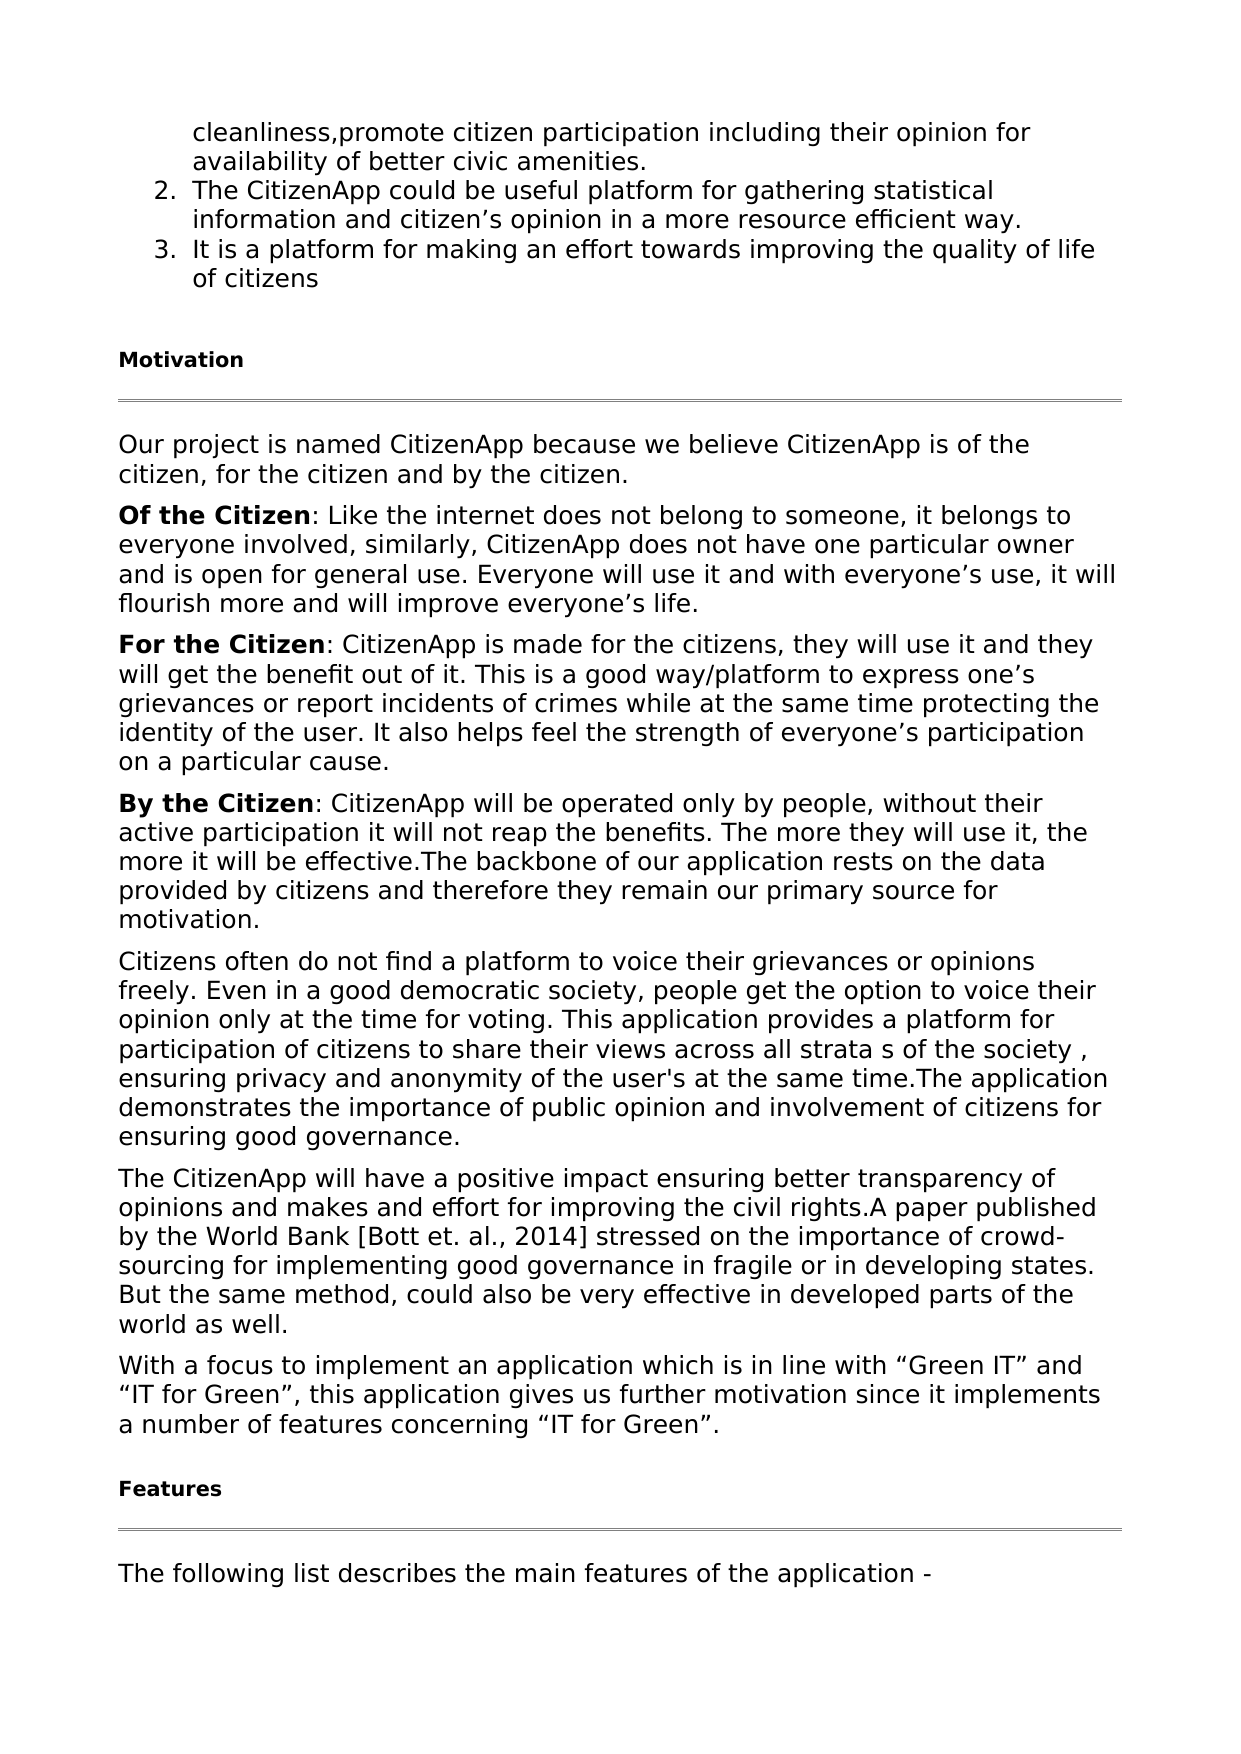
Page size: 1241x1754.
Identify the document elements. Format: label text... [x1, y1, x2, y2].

text Citizens often do not find a platform to voice their grievances or opinions freely. Even in a good democratic society, people get the option to voice their opinion only at the time for voting. This application provides a platform for participation of citizens to share their views across all strata s of the society , ensuring privacy and anonymity of the user's at the same time.The application demonstrates the importance of public opinion and involvement of citizens for ensuring good governance. [118, 947, 1122, 1152]
text Of the Citizen: Like the internet does not belong to someone, it belongs to everyone involved, similarly, CitizenApp does not have one particular owner and is open for general use. Everyone will use it and with everyone’s use, it will flourish more and will improve everyone’s life. [118, 502, 1122, 618]
text Our project is named CitizenApp because we believe CitizenApp is of the citizen, for the citizen and by the citizen. [118, 431, 1122, 489]
text The CitizenApp will have a positive impact ensuring better transparency of opinions and makes and effort for improving the civil rights.A paper published by the World Bank [Bott et. al., 2014] stressed on the importance of crowd-sourcing for implementing good governance in fragile or in developing states. But the same method, could also be very effective in developed parts of the world as well. [118, 1164, 1122, 1339]
text By the Citizen: CitizenApp will be operated only by people, without their active participation it will not reap the benefits. The more they will use it, the more it will be effective.The backbone of our application rests on the data provided by citizens and therefore they remain our primary source for motivation. [118, 789, 1122, 935]
list It is a platform for making an effort towards improving the quality of life of citizens [177, 235, 1122, 293]
subtitle Features [118, 1477, 1122, 1501]
text For the Citizen: CitizenApp is made for the citizens, they will use it and they will get the benefit out of it. This is a good way/platform to express one’s grievances or report incidents of crimes while at the same time protecting the identity of the user. It also helps feel the strength of everyone’s participation on a particular cause. [118, 631, 1122, 777]
text The following list describes the main features of the application - [118, 1560, 1122, 1589]
text With a focus to implement an application which is in line with “Green IT” and “IT for Green”, this application gives us further motivation since it implements a number of features concerning “IT for Green”. [118, 1352, 1122, 1439]
subtitle Motivation [118, 348, 1122, 372]
list The CitizenApp could be useful platform for gathering statistical information and citizen’s opinion in a more resource efficient way. [177, 176, 1122, 235]
list cleanliness,promote citizen participation including their opinion for availability of better civic amenities. [177, 118, 1122, 176]
